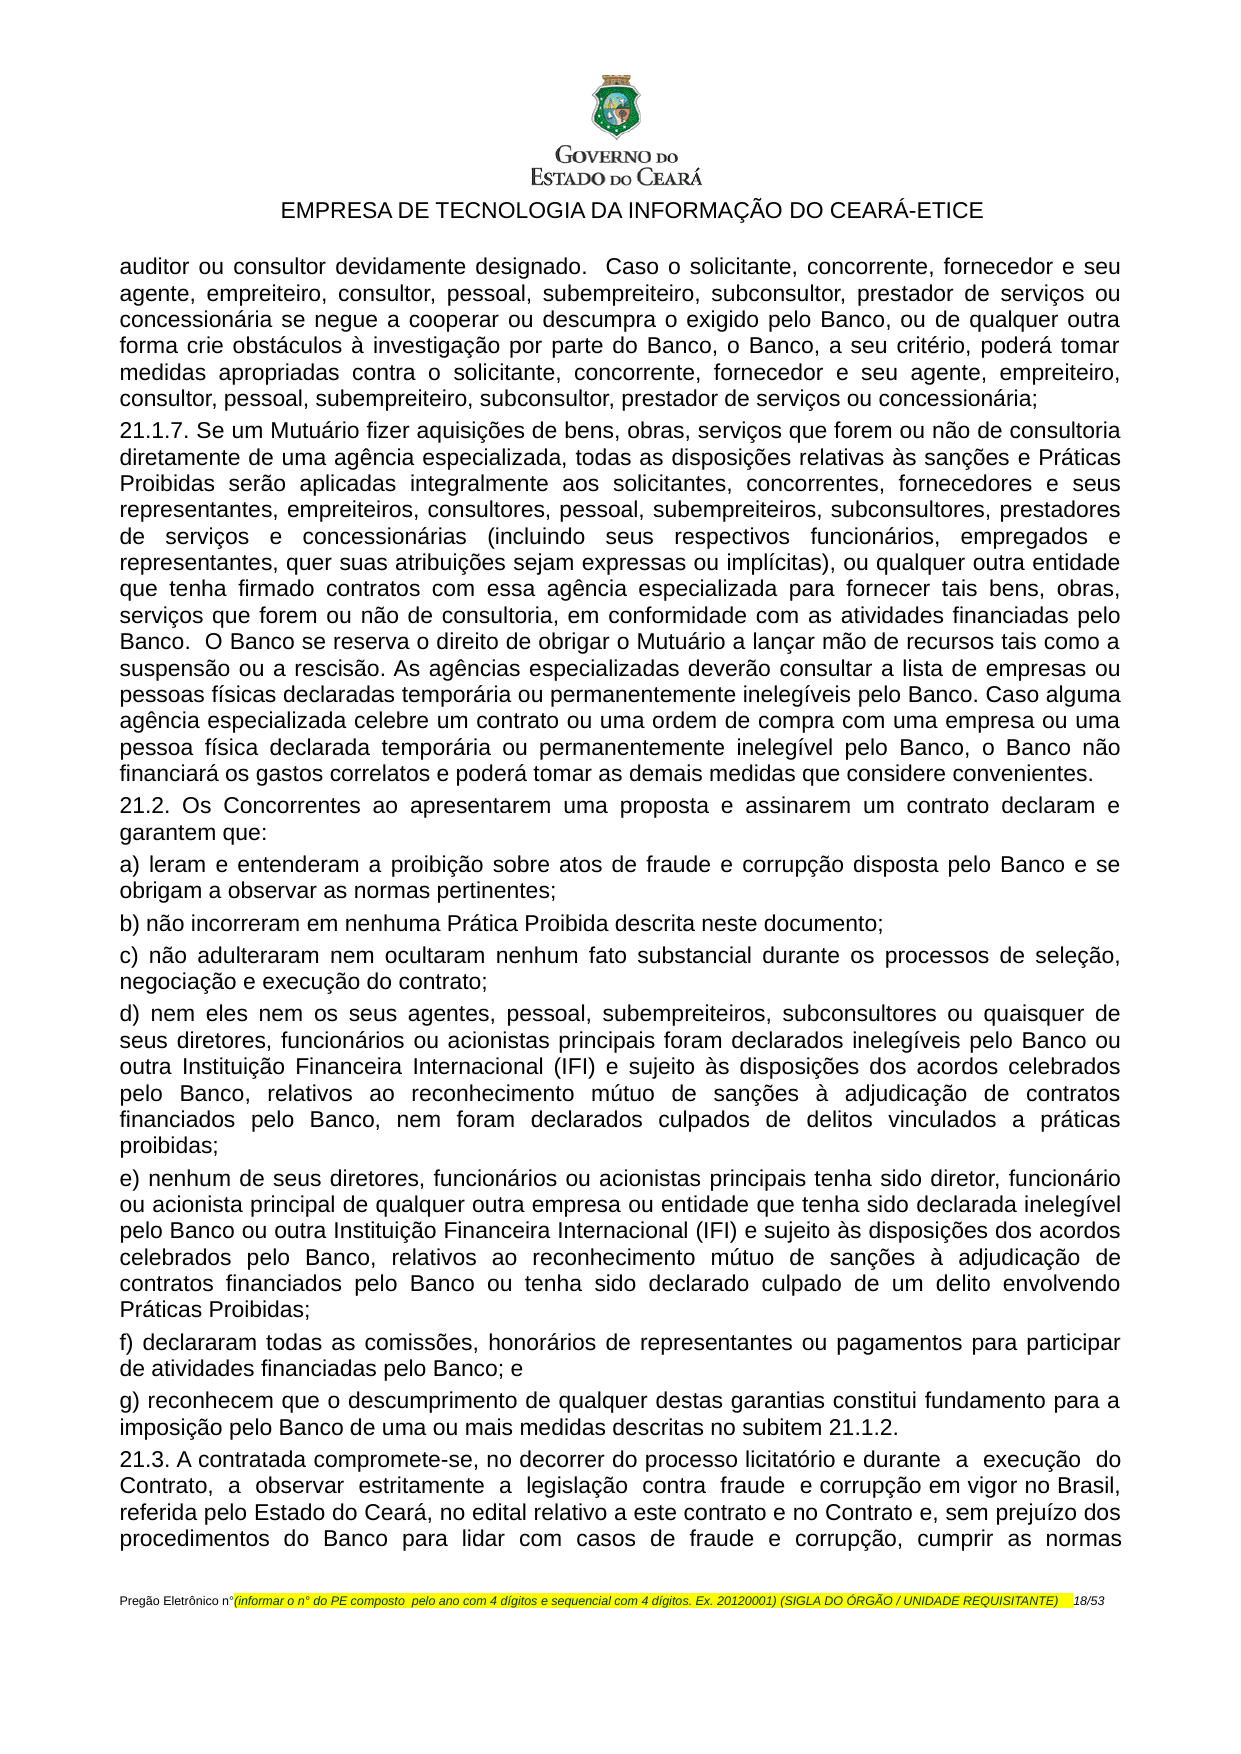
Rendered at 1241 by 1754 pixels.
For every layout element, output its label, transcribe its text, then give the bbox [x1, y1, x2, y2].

text e) nenhum de seus diretores, funcionários ou acionistas principais tenha sido diretor, funcionário ou acionista principal de qualquer outra empresa ou entidade que tenha sido declarada inelegível pelo Banco ou outra Instituição Financeira Internacional (IFI) e sujeito às disposições dos acordos celebrados pelo Banco, relativos ao reconhecimento mútuo de sanções à adjudicação de contratos financiados pelo Banco ou tenha sido declarado culpado de um delito envolvendo Práticas Proibidas; [119, 1164, 1121, 1323]
text f) declararam todas as comissões, honorários de representantes ou pagamentos para participar de atividades financiadas pelo Banco; e [119, 1328, 1121, 1381]
text 21.1.7. Se um Mutuário fizer aquisições de bens, obras, serviços que forem ou não de consultoria diretamente de uma agência especializada, todas as disposições relativas às sanções e Práticas Proibidas serão aplicadas integralmente aos solicitantes, concorrentes, fornecedores e seus representantes, empreiteiros, consultores, pessoal, subempreiteiros, subconsultores, prestadores de serviços e concessionárias (incluindo seus respectivos funcionários, empregados e representantes, quer suas atribuições sejam expressas ou implícitas), ou qualquer outra entidade que tenha firmado contratos com essa agência especializada para fornecer tais bens, obras, serviços que forem ou não de consultoria, em conformidade com as atividades financiadas pelo Banco. O Banco se reserva o direito de obrigar o Mutuário a lançar mão de recursos tais como a suspensão ou a rescisão. As agências especializadas deverão consultar a lista de empresas ou pessoas físicas declaradas temporária ou permanentemente inelegíveis pelo Banco. Caso alguma agência especializada celebre um contrato ou uma ordem de compra com uma empresa ou uma pessoa física declarada temporária ou permanentemente inelegível pelo Banco, o Banco não financiará os gastos correlatos e poderá tomar as demais medidas que considere convenientes. [119, 417, 1121, 786]
text 21.3. A contratada compromete-se, no decorrer do processo licitatório e durante a execução do Contrato, a observar estritamente a legislação contra fraude e corrupção em vigor no Brasil, referida pelo Estado do Ceará, no edital relativo a este contrato e no Contrato e, sem prejuízo dos procedimentos do Banco para lidar com casos de fraude e corrupção, cumprir as normas [119, 1446, 1123, 1551]
text g) reconhecem que o descumprimento de qualquer destas garantias constitui fundamento para a imposição pelo Banco de uma ou mais medidas descritas no subitem 21.1.2. [119, 1387, 1121, 1440]
text c) não adulteraram nem ocultaram nenhum fato substancial durante os processos de seleção, negociação e execução do contrato; [119, 942, 1121, 994]
text auditor ou consultor devidamente designado. Caso o solicitante, concorrente, fornecedor e seu agente, empreiteiro, consultor, pessoal, subempreiteiro, subconsultor, prestador de serviços ou concessionária se negue a cooperar ou descumpra o exigido pelo Banco, ou de qualquer outra forma crie obstáculos à investigação por parte do Banco, o Banco, a seu critério, poderá tomar medidas apropriadas contra o solicitante, concorrente, fornecedor e seu agente, empreiteiro, consultor, pessoal, subempreiteiro, subconsultor, prestador de serviços ou concessionária; [119, 253, 1121, 411]
text b) não incorreram em nenhuma Prática Proibida descrita neste documento; [119, 909, 1121, 936]
text a) leram e entenderam a proibição sobre atos de fraude e corrupção disposta pelo Banco e se obrigam a observar as normas pertinentes; [119, 851, 1121, 903]
text 21.2. Os Concorrentes ao apresentarem uma proposta e assinarem um contrato declaram e garantem que: [119, 792, 1121, 845]
text d) nem eles nem os seus agentes, pessoal, subempreiteiros, subconsultores ou quaisquer de seus diretores, funcionários ou acionistas principais foram declarados inelegíveis pelo Banco ou outra Instituição Financeira Internacional (IFI) e sujeito às disposições dos acordos celebrados pelo Banco, relativos ao reconhecimento mútuo de sanções à adjudicação de contratos financiados pelo Banco, nem foram declarados culpados de delitos vinculados a práticas proibidas; [119, 1000, 1121, 1158]
